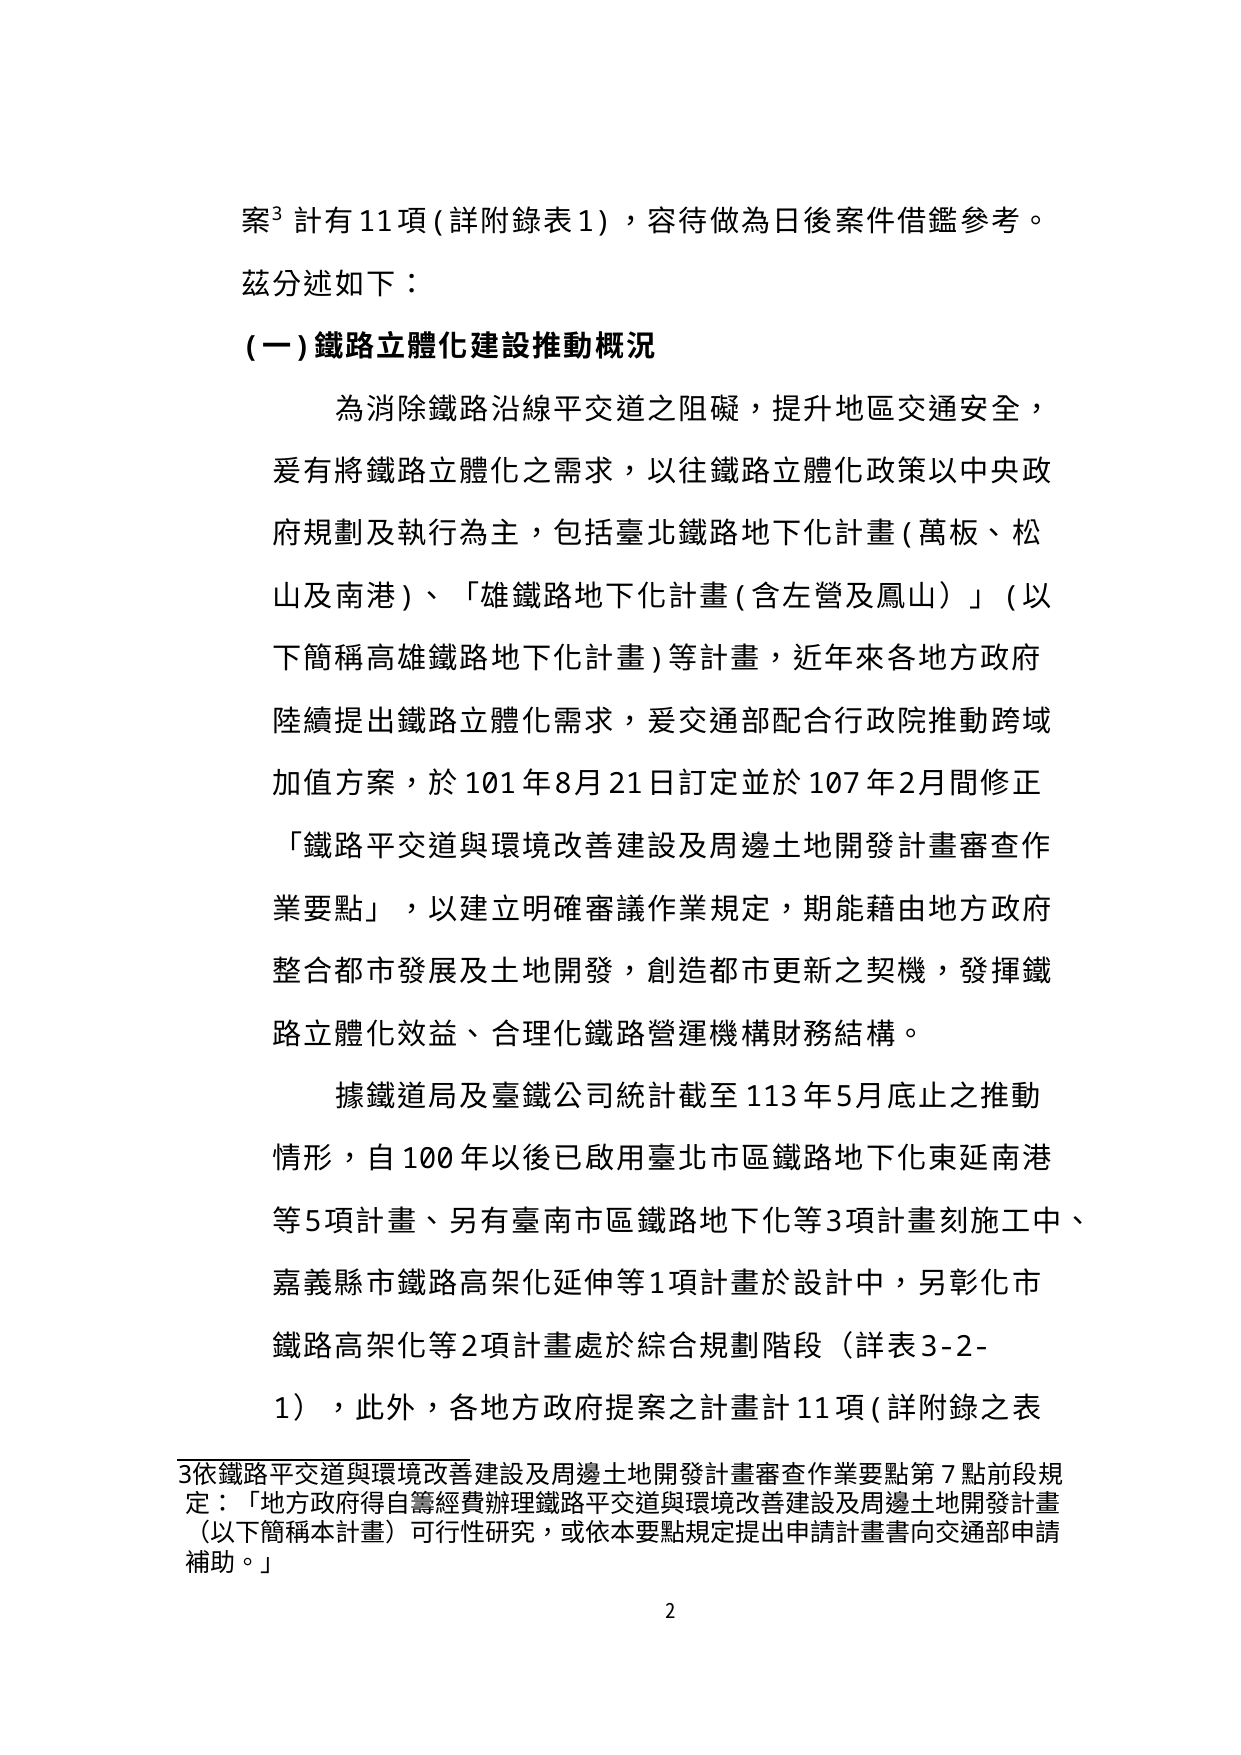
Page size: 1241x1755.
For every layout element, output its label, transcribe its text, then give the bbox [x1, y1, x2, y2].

text 為消除鐵路沿線平交道之阻礙，提升地區交通安全，爰有將鐵路立體化之需求，以往鐵路立體化政策以中央政府規劃及執行為主，包括臺北鐵路地下化計畫(萬板、松山及南港)、「雄鐵路地下化計畫(含左營及鳳山）」(以下簡稱高雄鐵路地下化計畫)等計畫，近年來各地方政府陸續提出鐵路立體化需求，爰交通部配合行政院推動跨域加值方案，於101年8月21日訂定並於107年2月間修正「鐵路平交道與環境改善建設及周邊土地開發計畫審查作業要點」，以建立明確審議作業規定，期能藉由地方政府整合都市發展及土地開發，創造都市更新之契機，發揮鐵路立體化效益、合理化鐵路營運機構財務結構。 [266, 365, 1063, 1052]
text (一)鐵路立體化建設推動概況 [236, 302, 1063, 365]
text 依鐵路平交道與環境改善建設及周邊土地開發計畫審查作業要點第7點前段規定：「地方政府得自籌經費辦理鐵路平交道與環境改善建設及周邊土地開發計畫（以下簡稱本計畫）可行性研究，或依本要點規定提出申請計畫書向交通部申請補助。」 [177, 1460, 1063, 1577]
text 據鐵道局及臺鐵公司統計截至113年5月底止之推動情形，自100年以後已啟用臺北市區鐵路地下化東延南港等5項計畫、另有臺南市區鐵路地下化等3項計畫刻施工中、嘉義縣市鐵路高架化延伸等1項計畫於設計中，另彰化市鐵路高架化等2項計畫處於綜合規劃階段（詳表3-2-1），此外，各地方政府提案之計畫計11項(詳附錄之表1)。 [266, 1052, 1063, 1427]
text 近年各地方政府為將鐵路車站結合週邊土地規劃發展，陸續提出鐵路立體化建設需求，中央政府於交通部主管公務預算及特別預算編列推動鐵路立體化建設相關經費，惟執行過程未臻完善，並存有實際成效未如預期等情事，另經監察院於112年12月間針對鐵路立體化政策之實施提出5項待改善事宜，允宜持續檢討研謀善策，此外，基於截至113年5月底止各地方政府針對鐵路車站立體化可行性研究之提案計有11項(詳附錄表1)，容待做為日後案件借鑑參考。茲分述如下： [236, 177, 1063, 302]
